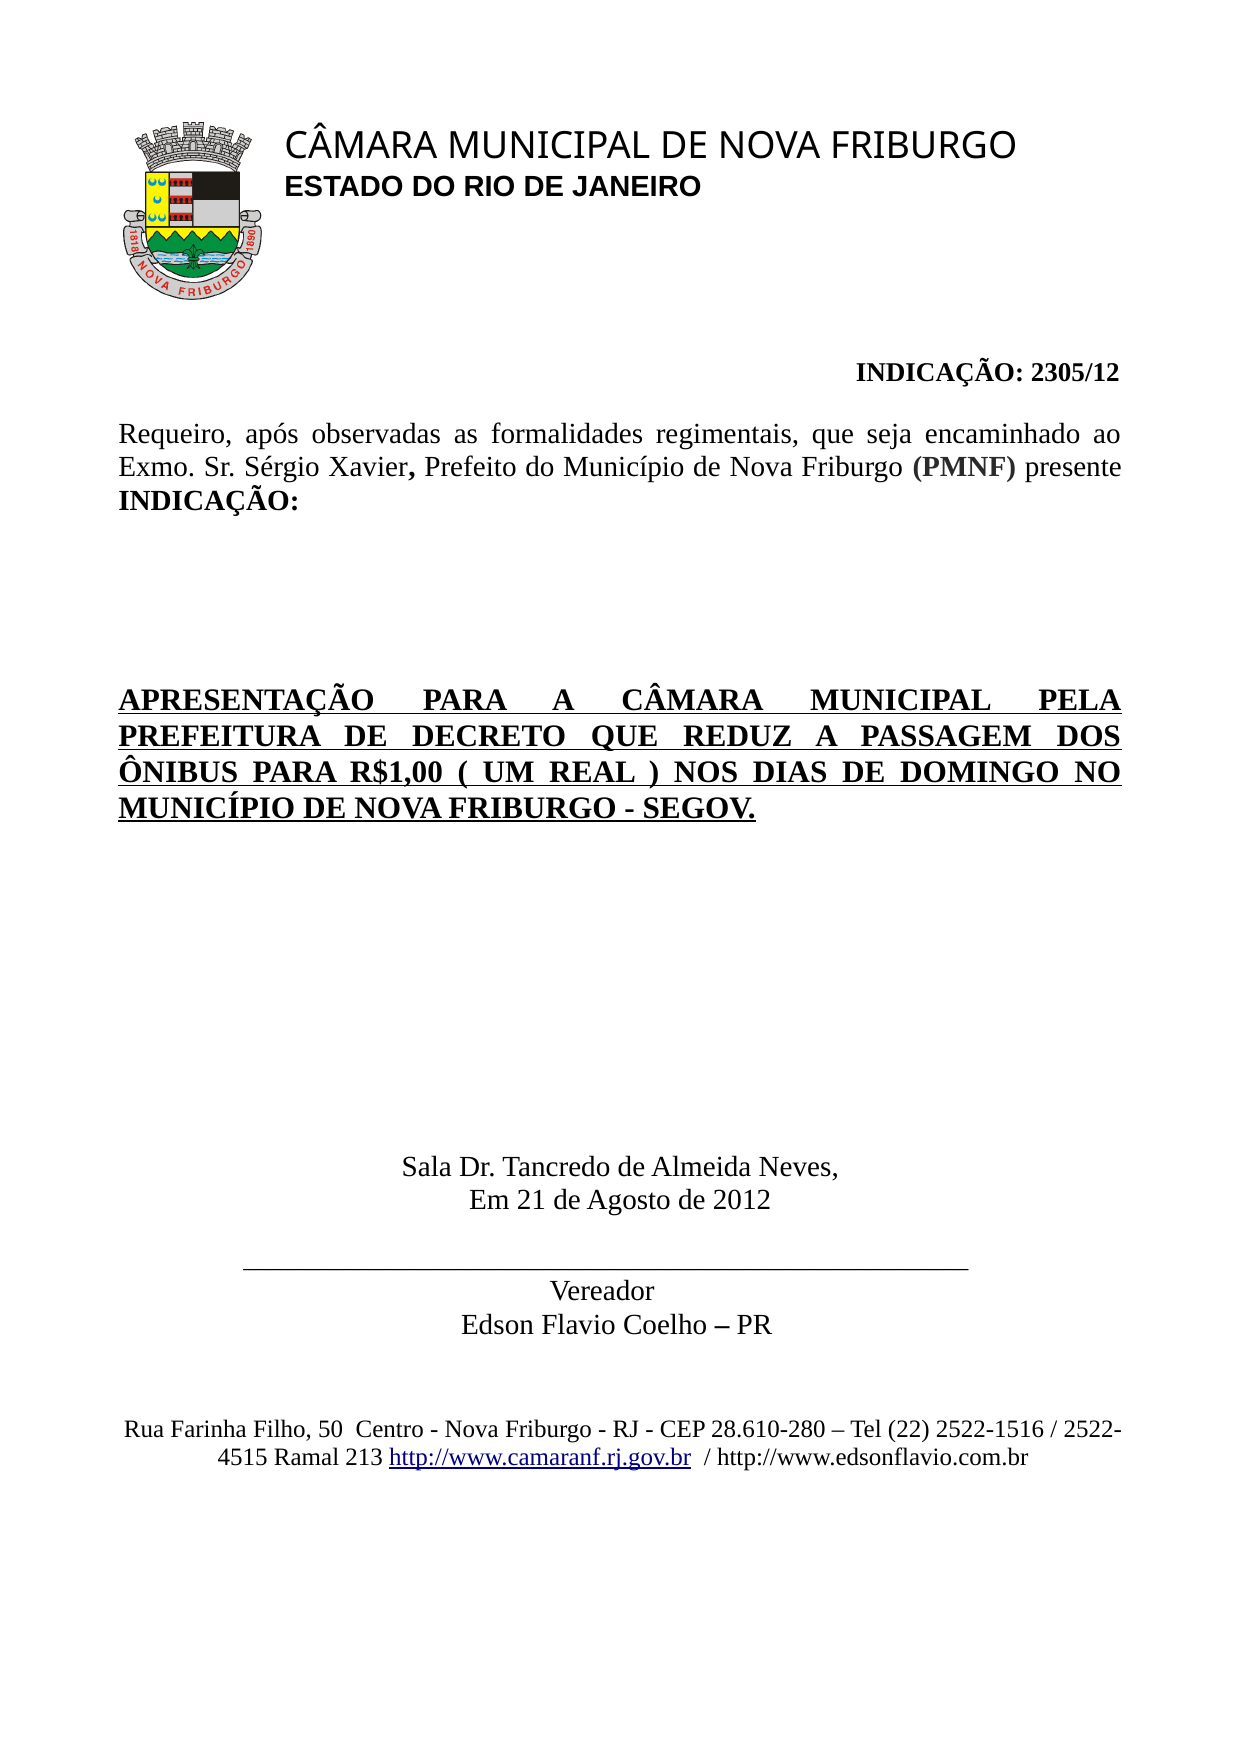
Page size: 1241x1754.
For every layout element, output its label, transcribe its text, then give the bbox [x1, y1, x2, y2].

text Em 21 de Agosto de 2012 [118, 1182, 1122, 1216]
text __________________________________________________________ [118, 1244, 1122, 1273]
text Edson Flavio Coelho – PR [118, 1307, 1122, 1340]
text APRESENTAÇÃO PARA A CÂMARA MUNICIPAL PELA [118, 682, 1122, 713]
text CÂMARA MUNICIPAL DE NOVA FRIBURGO ESTADO DO RIO DE JANEIRO [118, 118, 1122, 303]
text ÔNIBUS PARA R$1,00 ( UM REAL ) NOS DIAS DE DOMINGO NO [118, 750, 1122, 785]
text MUNICÍPIO DE NOVA FRIBURGO - SEGOV. [118, 786, 1122, 825]
text INDICAÇÃO: 2305/12 [118, 356, 1122, 387]
text Sala Dr. Tancredo de Almeida Neves, [118, 1149, 1122, 1182]
text PREFEITURA DE DECRETO QUE REDUZ A PASSAGEM DOS [118, 714, 1122, 749]
text Rua Farinha Filho, 50 Centro - Nova Friburgo - RJ - CEP 28.610-280 – Tel (22) 2522-1516 / 2522-4515 Ramal 213 http://www.camaranf.rj.gov.br / http://www.edsonflavio.com.br [118, 1414, 1128, 1471]
text Requeiro, após observadas as formalidades regimentais, que seja encaminhado ao Exmo. Sr. Sérgio Xavier, Prefeito do Município de Nova Friburgo (PMNF) presente INDICAÇÃO: [118, 416, 1122, 517]
text Vereador [118, 1273, 1122, 1307]
